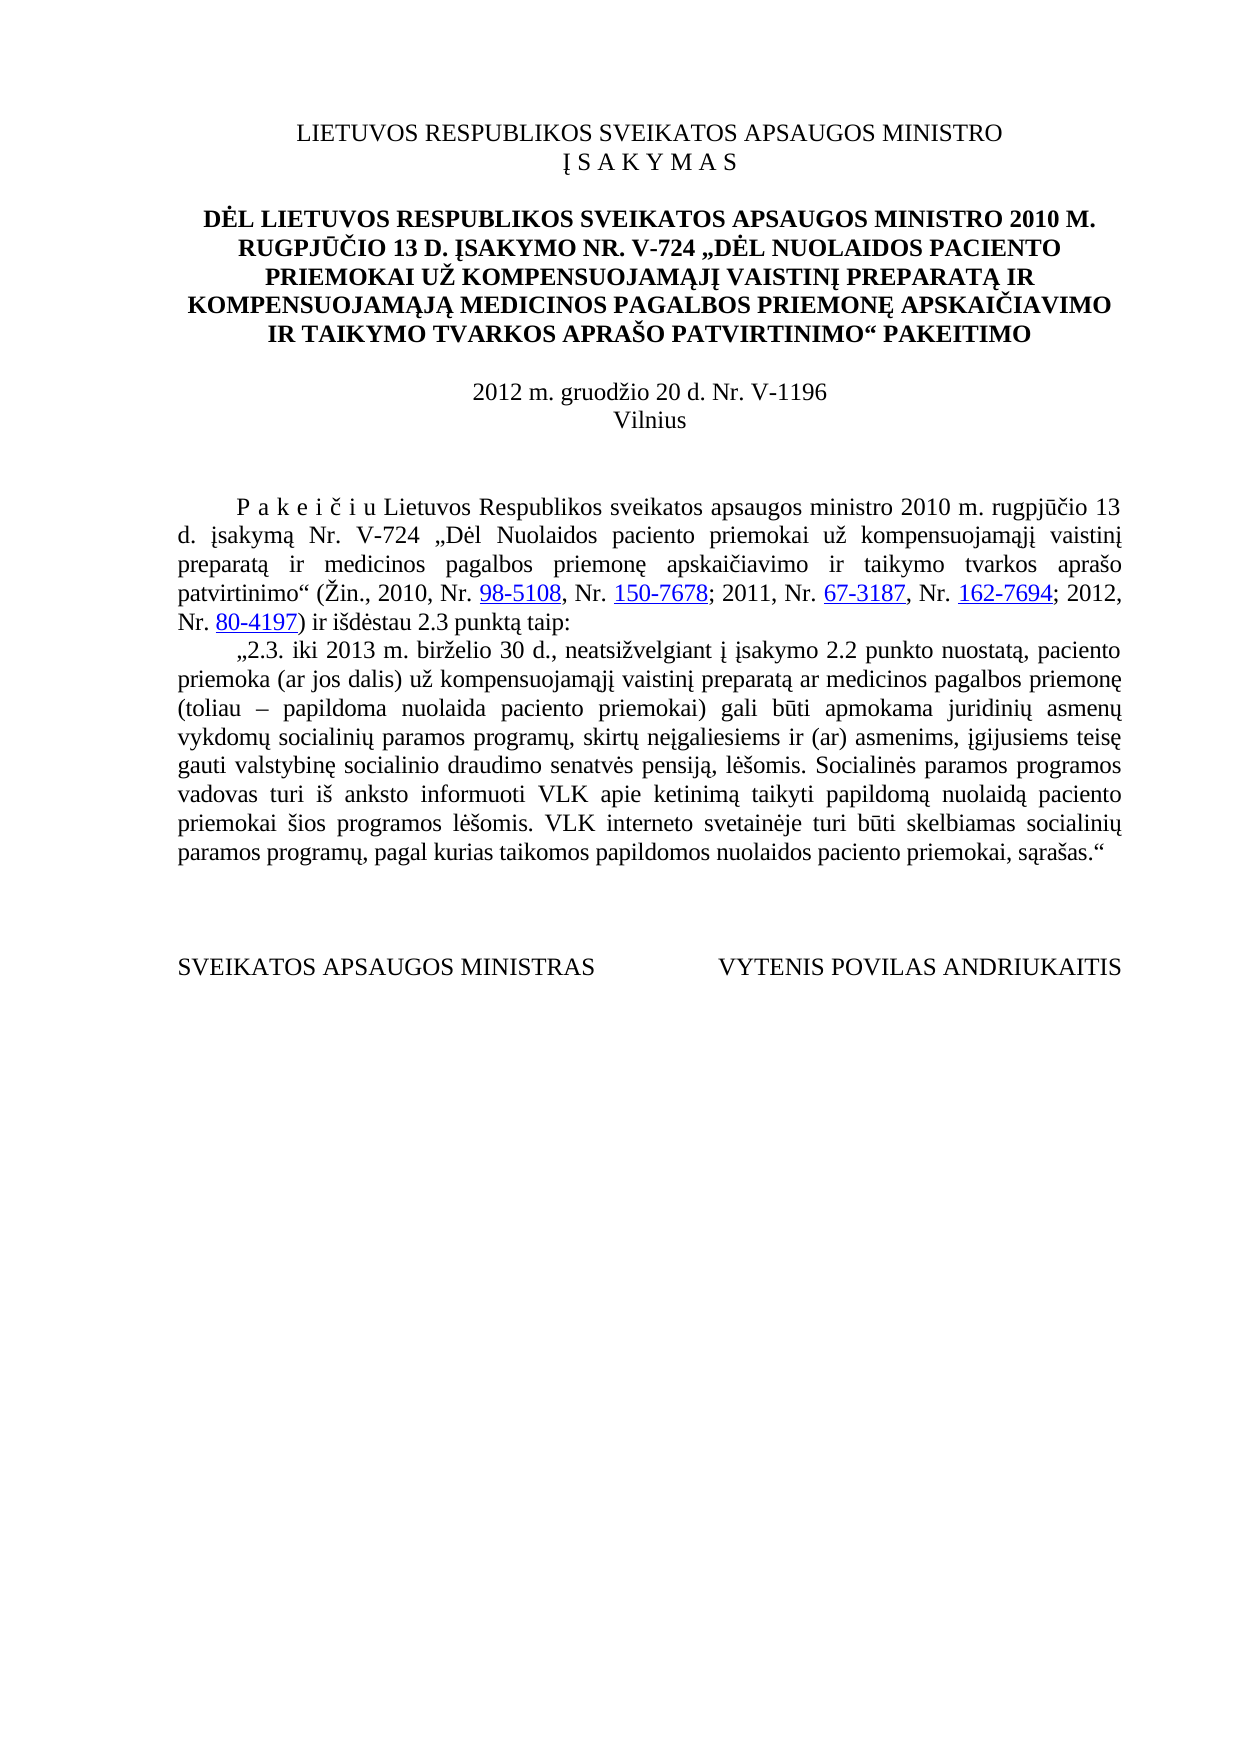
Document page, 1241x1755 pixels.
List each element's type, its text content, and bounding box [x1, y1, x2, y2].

text P a k e i č i u Lietuvos Respublikos sveikatos apsaugos ministro 2010 m. rugpjūčio 13 d. įsakymą Nr. V-724 „Dėl Nuolaidos paciento priemokai už kompensuojamąjį vaistinį preparatą ir medicinos pagalbos priemonę apskaičiavimo ir taikymo tvarkos aprašo patvirtinimo“ (Žin., 2010, Nr. 98-5108, Nr. 150-7678; 2011, Nr. 67-3187, Nr. 162-7694; 2012, Nr. 80-4197) ir išdėstau 2.3 punktą taip: [177, 492, 1122, 636]
text Vilnius [177, 406, 1122, 434]
text SVEIKATOS APSAUGOS MINISTRAS VYTENIS POVILAS ANDRIUKAITIS [177, 952, 1122, 981]
text 2012 m. gruodžio 20 d. Nr. V-1196 [177, 377, 1122, 406]
text Į S A K Y M A S [177, 147, 1122, 176]
text DĖL LIETUVOS RESPUBLIKOS SVEIKATOS APSAUGOS MINISTRO 2010 M. RUGPJŪČIO 13 D. ĮSAKYMO Nr. V-724 „DĖL NUOLAIDOS PACIENTO PRIEMOKAI UŽ KOMPENSUOJAMĄJĮ VAISTINĮ PREPARATĄ IR KOMPENSUOJAMĄJĄ MEDICINOS PAGALBOS PRIEMONĘ APSKAIČIAVIMO IR TAIKYMO TVARKOS APRAŠO PATVIRTINIMO“ PAKEITIMO [177, 204, 1122, 348]
text „2.3. iki 2013 m. birželio 30 d., neatsižvelgiant į įsakymo 2.2 punkto nuostatą, paciento priemoka (ar jos dalis) už kompensuojamąjį vaistinį preparatą ar medicinos pagalbos priemonę (toliau – papildoma nuolaida paciento priemokai) gali būti apmokama juridinių asmenų vykdomų socialinių paramos programų, skirtų neįgaliesiems ir (ar) asmenims, įgijusiems teisę gauti valstybinę socialinio draudimo senatvės pensiją, lėšomis. Socialinės paramos programos vadovas turi iš anksto informuoti VLK apie ketinimą taikyti papildomą nuolaidą paciento priemokai šios programos lėšomis. VLK interneto svetainėje turi būti skelbiamas socialinių paramos programų, pagal kurias taikomos papildomos nuolaidos paciento priemokai, sąrašas.“ [177, 636, 1122, 866]
text LIETUVOS RESPUBLIKOS SVEIKATOS APSAUGOS MINISTRO [177, 118, 1122, 147]
